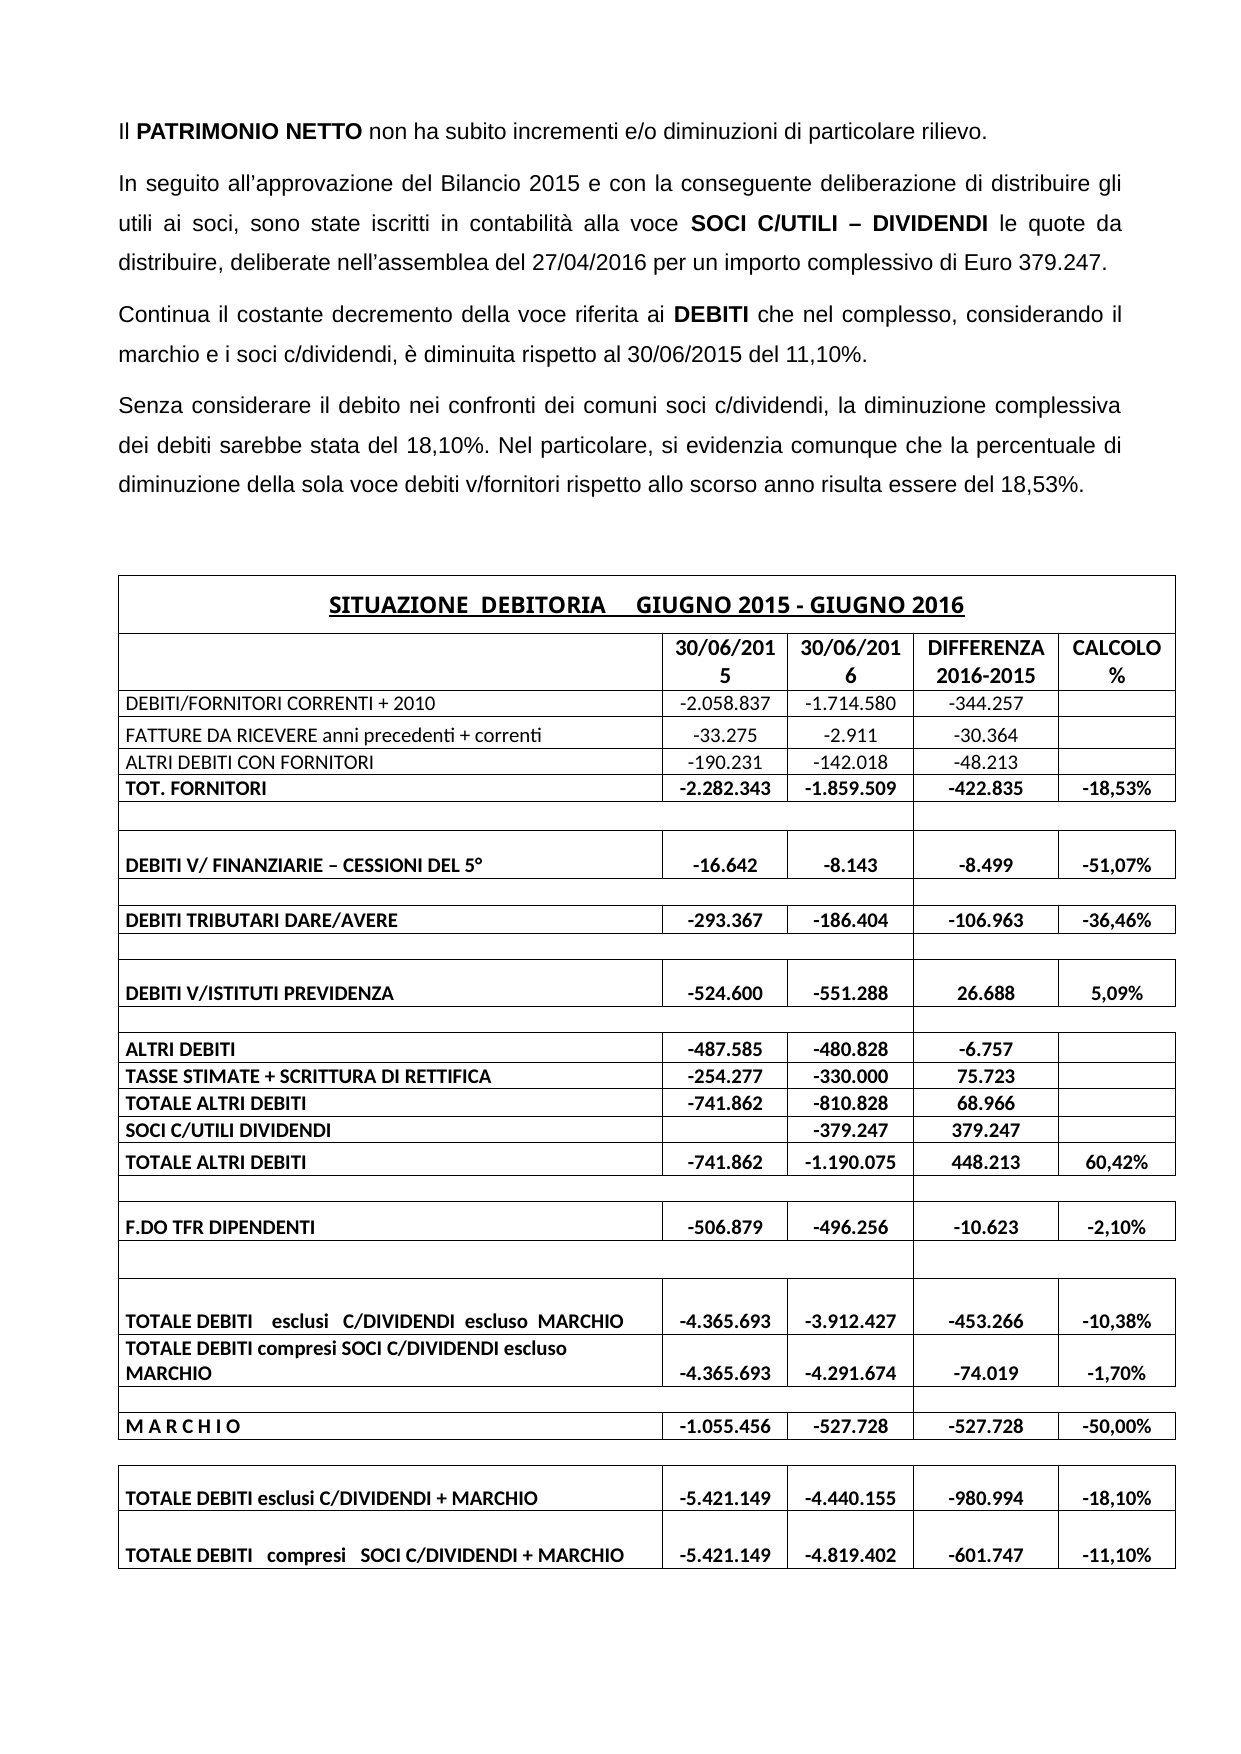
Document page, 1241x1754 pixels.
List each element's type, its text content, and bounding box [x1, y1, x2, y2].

table_cell -11,10% [1059, 1511, 1175, 1568]
table_cell [914, 1176, 1058, 1201]
table_cell DEBITI V/ FINANZIARIE – CESSIONI DEL 5° [119, 831, 662, 878]
table_cell [1059, 1387, 1175, 1412]
table_cell -51,07% [1059, 831, 1175, 878]
table_cell 448.213 [914, 1143, 1058, 1175]
table_cell [914, 1387, 1058, 1412]
table_cell [1059, 749, 1175, 774]
table_cell [663, 1440, 788, 1465]
table_cell [1059, 717, 1175, 748]
table_cell [119, 1387, 913, 1412]
table_cell TOTALE DEBITI esclusi C/DIVIDENDI + MARCHIO [119, 1466, 662, 1510]
table_cell [1059, 1176, 1175, 1201]
table_cell DEBITI TRIBUTARI DARE/AVERE [119, 906, 662, 933]
table_cell [119, 934, 913, 959]
table_cell 5,09% [1059, 960, 1175, 1006]
table_cell 75.723 [914, 1063, 1058, 1088]
table_cell -5.421.149 [663, 1466, 787, 1510]
table_cell DEBITI V/ISTITUTI PREVIDENZA [119, 960, 662, 1006]
table_cell 26.688 [914, 960, 1058, 1006]
table_cell -2.282.343 [663, 775, 787, 801]
table_cell -254.277 [663, 1063, 787, 1088]
table_cell [119, 802, 913, 830]
table_cell TOTALE ALTRI DEBITI [119, 1143, 662, 1175]
table_cell -551.288 [788, 960, 913, 1006]
table_cell 30/06/2016 [788, 634, 913, 689]
table_cell -8.499 [914, 831, 1058, 878]
table_cell -36,46% [1059, 906, 1175, 933]
table_cell -1.714.580 [788, 691, 913, 716]
table_cell 379.247 [914, 1117, 1058, 1142]
table_cell -6.757 [914, 1033, 1058, 1062]
table_cell [119, 1176, 913, 1201]
table_cell DIFFERENZA 2016-2015 [914, 634, 1058, 689]
table_cell CALCOLO % [1059, 634, 1175, 689]
table_cell -344.257 [914, 691, 1058, 716]
table_cell -186.404 [788, 906, 913, 933]
table_cell TOT. FORNITORI [119, 775, 662, 801]
table_cell [1059, 1089, 1175, 1116]
table_cell [914, 802, 1058, 830]
table_cell -1,70% [1059, 1335, 1175, 1386]
table_cell -8.143 [788, 831, 913, 878]
table_cell -810.828 [788, 1089, 913, 1116]
table_cell -30.364 [914, 717, 1058, 748]
text Continua il costante decremento della voce riferita ai DEBITI che nel complesso, considerando il marchio e i soci c/dividendi, è diminuita rispetto al 30/06/2015 del 11,10%. [118, 301, 1122, 367]
table_cell [1059, 1033, 1175, 1062]
table_cell -480.828 [788, 1033, 913, 1062]
table_cell TOTALE DEBITI esclusi C/DIVIDENDI escluso MARCHIO [119, 1279, 662, 1334]
text Senza considerare il debito nei confronti dei comuni soci c/dividendi, la diminuzione complessiva dei debiti sarebbe stata del 18,10%. Nel particolare, si evidenzia comunque che la percentuale di diminuzione della sola voce debiti v/fornitori rispetto allo scorso anno risulta essere del 18,53%. [118, 392, 1122, 498]
table_cell -18,53% [1059, 775, 1175, 801]
table_cell -1.859.509 [788, 775, 913, 801]
table_cell [1059, 691, 1175, 716]
table_cell -1.055.456 [663, 1413, 787, 1438]
table_cell -2.058.837 [663, 691, 787, 716]
table_cell -48.213 [914, 749, 1058, 774]
table_cell [788, 1440, 913, 1465]
table_cell [119, 1007, 913, 1032]
table_cell -496.256 [788, 1202, 913, 1240]
table_cell [914, 934, 1058, 959]
table_cell -4.365.693 [663, 1335, 787, 1386]
table_cell SOCI C/UTILI DIVIDENDI [119, 1117, 662, 1142]
table_cell -330.000 [788, 1063, 913, 1088]
table_cell -524.600 [663, 960, 787, 1006]
table_cell TOTALE DEBITI compresi SOCI C/DIVIDENDI + MARCHIO [119, 1511, 662, 1568]
table_cell -74.019 [914, 1335, 1058, 1386]
table_cell -106.963 [914, 906, 1058, 933]
table_cell -601.747 [914, 1511, 1058, 1568]
table_cell 68.966 [914, 1089, 1058, 1116]
table_cell -4.365.693 [663, 1279, 787, 1334]
table_cell [1059, 1241, 1175, 1278]
table_cell -1.190.075 [788, 1143, 913, 1175]
table_cell 60,42% [1059, 1143, 1175, 1175]
table_cell [119, 1241, 913, 1278]
table_cell DEBITI/FORNITORI CORRENTI + 2010 [119, 691, 662, 716]
table_cell [1059, 1063, 1175, 1088]
table_cell [118, 1440, 662, 1465]
table_cell -4.291.674 [788, 1335, 913, 1386]
table_cell FATTURE DA RICEVERE anni precedenti + correnti [119, 717, 662, 748]
table_cell -527.728 [914, 1413, 1058, 1438]
table_cell -190.231 [663, 749, 787, 774]
table_cell TASSE STIMATE + SCRITTURA DI RETTIFICA [119, 1063, 662, 1088]
table_cell ALTRI DEBITI [119, 1033, 662, 1062]
table_cell -293.367 [663, 906, 787, 933]
table_cell [1059, 934, 1175, 959]
table_cell -506.879 [663, 1202, 787, 1240]
table_cell -18,10% [1059, 1466, 1175, 1510]
text In seguito all’approvazione del Bilancio 2015 e con la conseguente deliberazione di distribuire gli utili ai soci, sono state iscritti in contabilità alla voce SOCI C/UTILI – DIVIDENDI le quote da distribuire, deliberate nell’assemblea del 27/04/2016 per un importo complessivo di Euro 379.247. [118, 170, 1122, 275]
table_cell [663, 1117, 787, 1142]
table_cell [1059, 1007, 1175, 1032]
table_cell -3.912.427 [788, 1279, 913, 1334]
table_cell -10,38% [1059, 1279, 1175, 1334]
table_cell [119, 634, 662, 689]
table_cell -741.862 [663, 1089, 787, 1116]
table_cell -741.862 [663, 1143, 787, 1175]
table_cell -980.994 [914, 1466, 1058, 1510]
table_cell -527.728 [788, 1413, 913, 1438]
table_cell M A R C H I O [119, 1413, 662, 1438]
table_cell -4.819.402 [788, 1511, 913, 1568]
table_cell 30/06/2015 [663, 634, 787, 689]
table_cell [914, 1007, 1058, 1032]
table_cell [1059, 879, 1175, 904]
table_cell -33.275 [663, 717, 787, 748]
table_cell -422.835 [914, 775, 1058, 801]
table_cell -2,10% [1059, 1202, 1175, 1240]
table_cell -142.018 [788, 749, 913, 774]
table_cell [914, 879, 1058, 904]
table_cell -10.623 [914, 1202, 1058, 1240]
table_cell -487.585 [663, 1033, 787, 1062]
table_cell [1059, 1117, 1175, 1142]
table_header SITUAZIONE DEBITORIA GIUGNO 2015 - GIUGNO 2016 [119, 576, 1175, 632]
table_cell [119, 879, 913, 904]
text Il PATRIMONIO NETTO non ha subito incrementi e/o diminuzioni di particolare rilievo. [118, 118, 1122, 144]
table_cell -379.247 [788, 1117, 913, 1142]
table_cell F.DO TFR DIPENDENTI [119, 1202, 662, 1240]
table_cell [1059, 1440, 1175, 1465]
table_cell TOTALE DEBITI compresi SOCI C/DIVIDENDI escluso MARCHIO [119, 1335, 662, 1386]
table_cell [913, 1440, 1058, 1465]
table_cell [914, 1241, 1058, 1278]
table_cell ALTRI DEBITI CON FORNITORI [119, 749, 662, 774]
table_cell -453.266 [914, 1279, 1058, 1334]
table_cell -4.440.155 [788, 1466, 913, 1510]
table_cell -5.421.149 [663, 1511, 787, 1568]
table_cell -16.642 [663, 831, 787, 878]
table_cell -2.911 [788, 717, 913, 748]
table_cell -50,00% [1059, 1413, 1175, 1438]
table_cell TOTALE ALTRI DEBITI [119, 1089, 662, 1116]
table_cell [1059, 802, 1175, 830]
